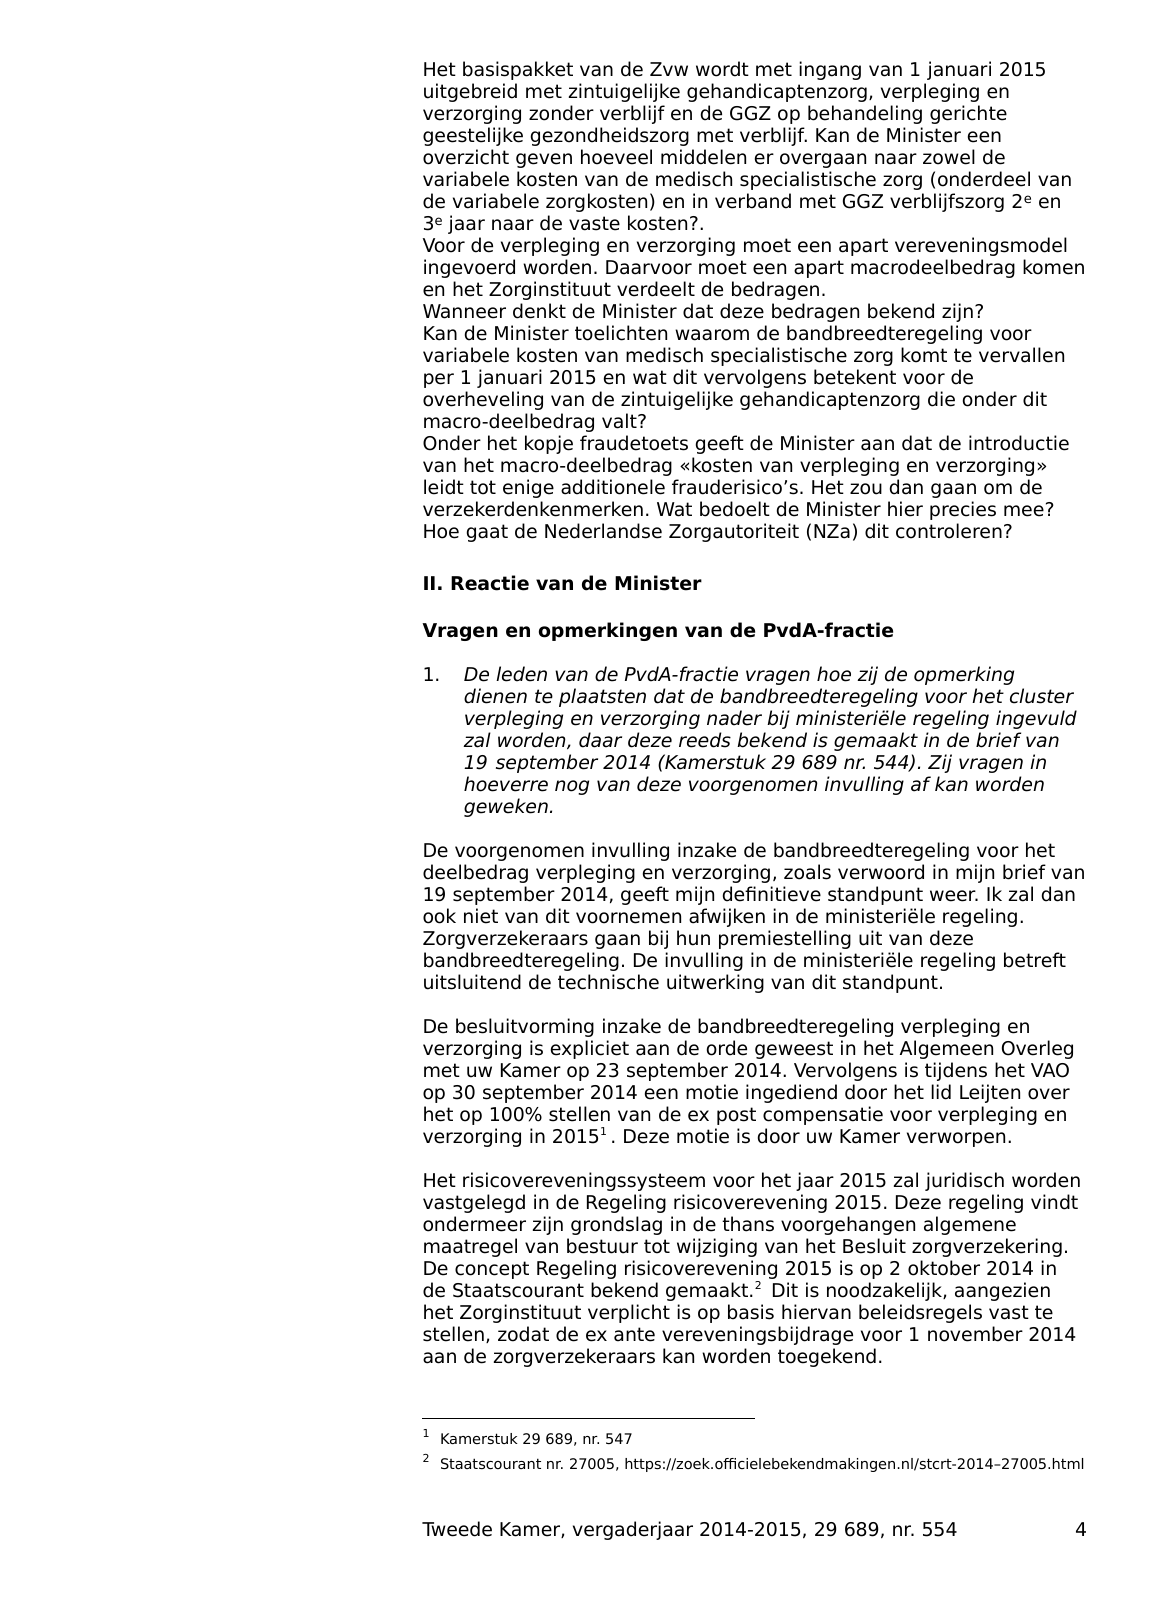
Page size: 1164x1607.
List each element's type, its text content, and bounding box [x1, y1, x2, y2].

text Onder het kopje fraudetoets geeft de Minister aan dat de introductie van het macro-deelbedrag «kosten van verpleging en verzorging» leidt tot enige additionele frauderisico’s. Het zou dan gaan om de verzekerdenkenmerken. Wat bedoelt de Minister hier precies mee? Hoe gaat de Nederlandse Zorgautoriteit (NZa) dit controleren? [422, 433, 1087, 543]
text De voorgenomen invulling inzake de bandbreedteregeling voor het deelbedrag verpleging en verzorging, zoals verwoord in mijn brief van 19 september 2014, geeft mijn definitieve standpunt weer. Ik zal dan ook niet van dit voornemen afwijken in de ministeriële regeling. Zorgverzekeraars gaan bij hun premiestelling uit van deze bandbreedteregeling. De invulling in de ministeriële regeling betreft uitsluitend de technische uitwerking van dit standpunt. [422, 840, 1087, 994]
text Het basispakket van de Zvw wordt met ingang van 1 januari 2015 uitgebreid met zintuigelijke gehandicaptenzorg, verpleging en verzorging zonder verblijf en de GGZ op behandeling gerichte geestelijke gezondheidszorg met verblijf. Kan de Minister een overzicht geven hoeveel middelen er overgaan naar zowel de variabele kosten van de medisch specialistische zorg (onderdeel van de variabele zorgkosten) en in verband met GGZ verblijfszorg 2e en 3e jaar naar de vaste kosten?. [422, 59, 1087, 235]
text Kamerstuk 29 689, nr. 547 [422, 1427, 1087, 1449]
text Kan de Minister toelichten waarom de bandbreedteregeling voor variabele kosten van medisch specialistische zorg komt te vervallen per 1 januari 2015 en wat dit vervolgens betekent voor de overheveling van de zintuigelijke gehandicaptenzorg die onder dit macro-deelbedrag valt? [422, 323, 1087, 433]
text De besluitvorming inzake de bandbreedteregeling verpleging en verzorging is expliciet aan de orde geweest in het Algemeen Overleg met uw Kamer op 23 september 2014. Vervolgens is tijdens het VAO op 30 september 2014 een motie ingediend door het lid Leijten over het op 100% stellen van de ex post compensatie voor verpleging en verzorging in 2015. Deze motie is door uw Kamer verworpen. [422, 1016, 1087, 1148]
subtitle II. Reactie van de Minister [422, 573, 1087, 594]
text Voor de verpleging en verzorging moet een apart vereveningsmodel ingevoerd worden. Daarvoor moet een apart macrodeelbedrag komen en het Zorginstituut verdeelt de bedragen. [422, 235, 1087, 301]
text Staatscourant nr. 27005, https://zoek.officielebekendmakingen.nl/stcrt-2014–27005.html [422, 1452, 1087, 1474]
text Het risicovereveningssysteem voor het jaar 2015 zal juridisch worden vastgelegd in de Regeling risicoverevening 2015. Deze regeling vindt ondermeer zijn grondslag in de thans voorgehangen algemene maatregel van bestuur tot wijziging van het Besluit zorgverzekering. De concept Regeling risicoverevening 2015 is op 2 oktober 2014 in de Staatscourant bekend gemaakt. Dit is noodzakelijk, aangezien het Zorginstituut verplicht is op basis hiervan beleidsregels vast te stellen, zodat de ex ante vereveningsbijdrage voor 1 november 2014 aan de zorgverzekeraars kan worden toegekend. [422, 1170, 1087, 1368]
subtitle Vragen en opmerkingen van de PvdA-fractie [422, 619, 1087, 642]
text Wanneer denkt de Minister dat deze bedragen bekend zijn? [422, 301, 1087, 323]
text 1. De leden van de PvdA-fractie vragen hoe zij de opmerking dienen te plaatsten dat de bandbreedteregeling voor het cluster verpleging en verzorging nader bij ministeriële regeling ingevuld zal worden, daar deze reeds bekend is gemaakt in de brief van 19 september 2014 (Kamerstuk 29 689 nr. 544). Zij vragen in hoeverre nog van deze voorgenomen invulling af kan worden geweken. [422, 664, 1087, 818]
